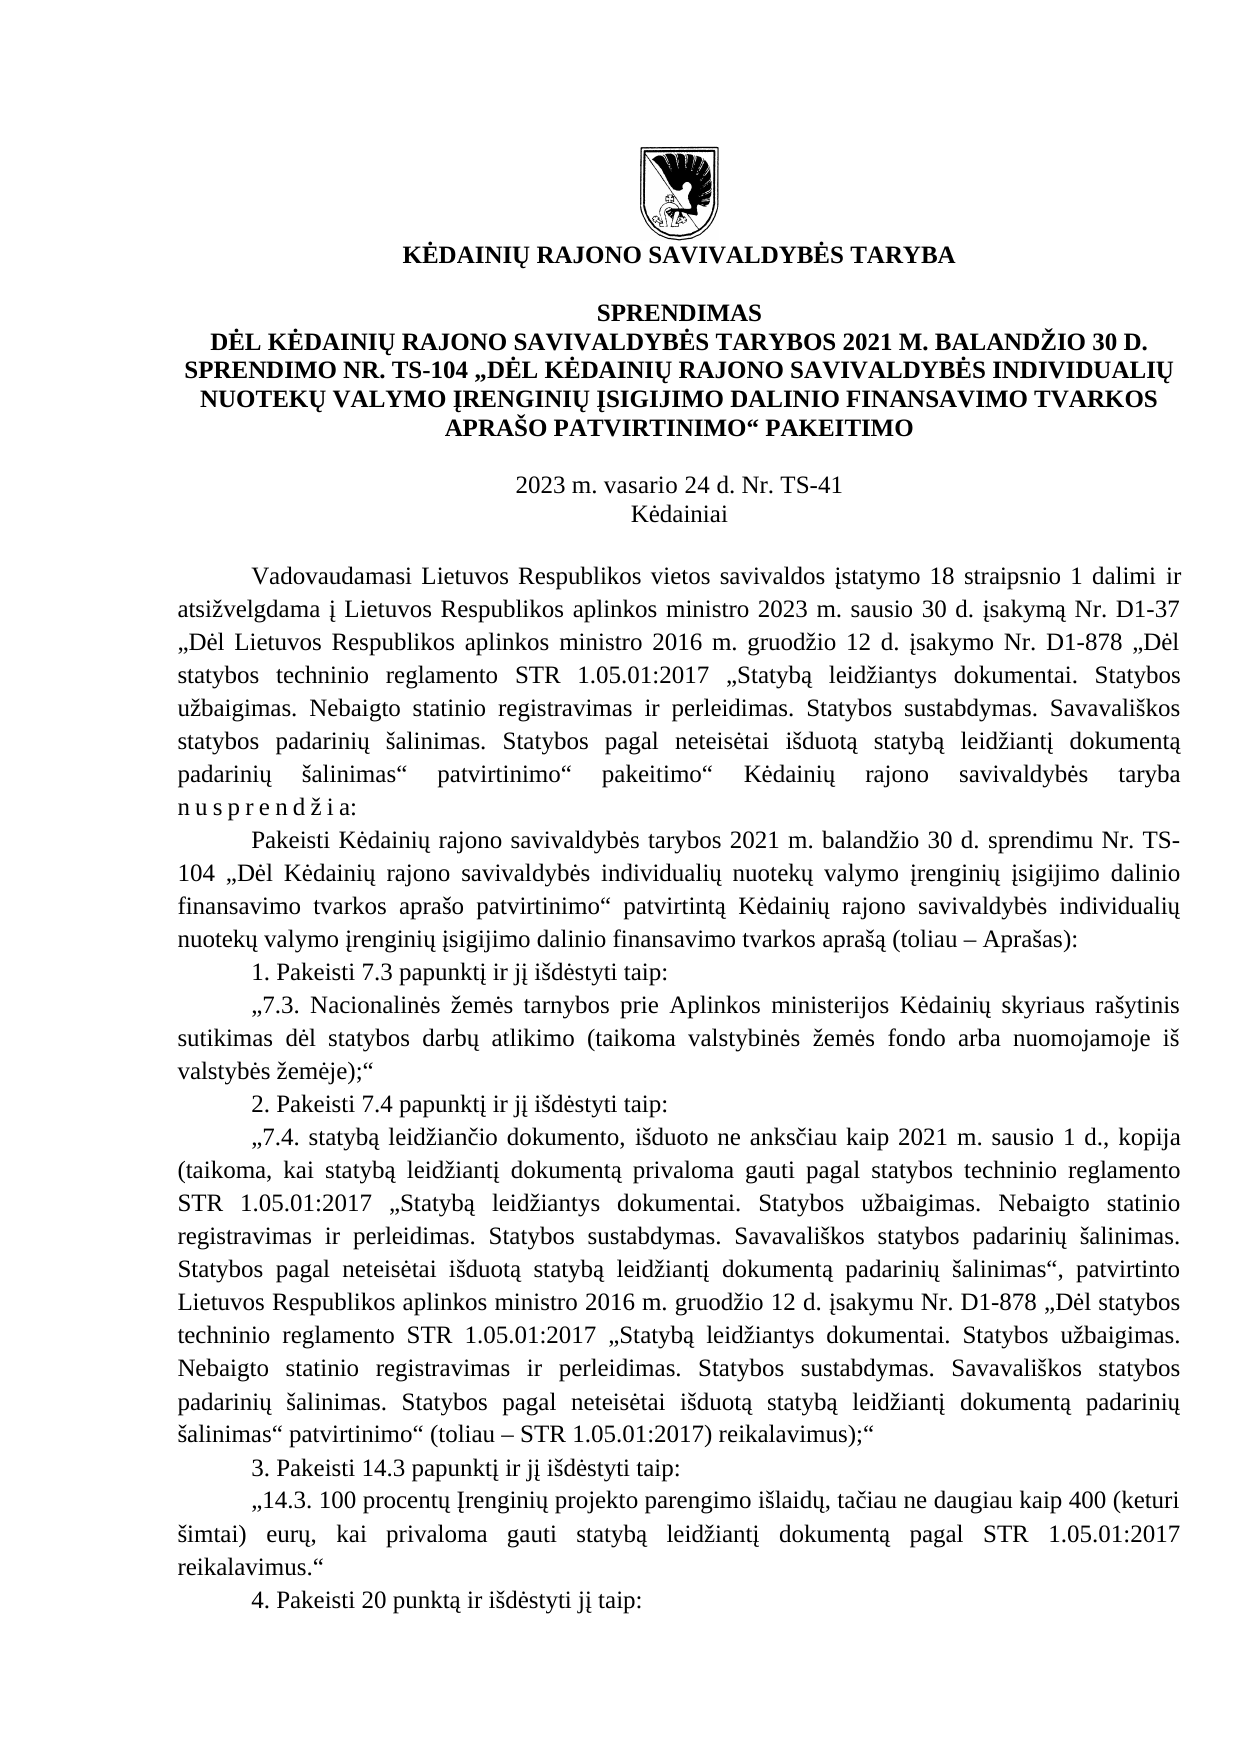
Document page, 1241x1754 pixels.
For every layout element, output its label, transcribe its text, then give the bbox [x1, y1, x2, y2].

text 2. Pakeisti 7.4 papunktį ir jį išdėstyti taip: [177, 1089, 1181, 1118]
text „7.4. statybą leidžiančio dokumento, išduoto ne anksčiau kaip 2021 m. sausio 1 d., kopija (taikoma, kai statybą leidžiantį dokumentą privaloma gauti pagal statybos techninio reglamento STR 1.05.01:2017 „Statybą leidžiantys dokumentai. Statybos užbaigimas. Nebaigto statinio registravimas ir perleidimas. Statybos sustabdymas. Savavališkos statybos padarinių šalinimas. Statybos pagal neteisėtai išduotą statybą leidžiantį dokumentą padarinių šalinimas“, patvirtinto Lietuvos Respublikos aplinkos ministro 2016 m. gruodžio 12 d. įsakymu Nr. D1-878 „Dėl statybos techninio reglamento STR 1.05.01:2017 „Statybą leidžiantys dokumentai. Statybos užbaigimas. Nebaigto statinio registravimas ir perleidimas. Statybos sustabdymas. Savavališkos statybos padarinių šalinimas. Statybos pagal neteisėtai išduotą statybą leidžiantį dokumentą padarinių šalinimas“ patvirtinimo“ (toliau – STR 1.05.01:2017) reikalavimus);“ [177, 1122, 1181, 1448]
text kėdainių rajono savivaldybėS TARYBA [177, 241, 1181, 269]
text „14.3. 100 procentų Įrenginių projekto parengimo išlaidų, tačiau ne daugiau kaip 400 (keturi šimtai) eurų, kai privaloma gauti statybą leidžiantį dokumentą pagal STR 1.05.01:2017 reikalavimus.“ [177, 1486, 1181, 1580]
text SPRENDIMAS [177, 298, 1181, 327]
text 4. Pakeisti 20 punktą ir išdėstyti jį taip: [177, 1585, 1181, 1613]
text 1. Pakeisti 7.3 papunktį ir jį išdėstyti taip: [177, 957, 1181, 986]
text DĖL KĖDAINIŲ RAJONO SAVIVALDYBĖS TARYBOS 2021 M. BALANDŽIO 30 D. SPRENDIMO NR. TS-104 „DĖL KĖDAINIŲ RAJONO SAVIVALDYBĖS individualiŲ nuotekų valymo įrenginiŲ ĮSIGIJIMO DALINIO finansavimo TVARKOS aprašO PATVIRTINIMO“ PAKEITIMO [177, 327, 1181, 442]
text 3. Pakeisti 14.3 papunktį ir jį išdėstyti taip: [177, 1453, 1181, 1481]
text Kėdainiai [177, 499, 1181, 528]
text 2023 m. vasario 24 d. Nr. TS-41 [177, 471, 1181, 499]
text „7.3. Nacionalinės žemės tarnybos prie Aplinkos ministerijos Kėdainių skyriaus rašytinis sutikimas dėl statybos darbų atlikimo (taikoma valstybinės žemės fondo arba nuomojamoje iš valstybės žemėje);“ [177, 990, 1181, 1085]
text Vadovaudamasi Lietuvos Respublikos vietos savivaldos įstatymo 18 straipsnio 1 dalimi ir atsižvelgdama į Lietuvos Respublikos aplinkos ministro 2023 m. sausio 30 d. įsakymą Nr. D1-37 „Dėl Lietuvos Respublikos aplinkos ministro 2016 m. gruodžio 12 d. įsakymo Nr. D1-878 „Dėl statybos techninio reglamento STR 1.05.01:2017 „Statybą leidžiantys dokumentai. Statybos užbaigimas. Nebaigto statinio registravimas ir perleidimas. Statybos sustabdymas. Savavališkos statybos padarinių šalinimas. Statybos pagal neteisėtai išduotą statybą leidžiantį dokumentą padarinių šalinimas“ patvirtinimo“ pakeitimo“ Kėdainių rajono savivaldybės taryba nusprendžia: [177, 561, 1181, 821]
text Pakeisti Kėdainių rajono savivaldybės tarybos 2021 m. balandžio 30 d. sprendimu Nr. TS-104 „Dėl Kėdainių rajono savivaldybės individualių nuotekų valymo įrenginių įsigijimo dalinio finansavimo tvarkos aprašo patvirtinimo“ patvirtintą Kėdainių rajono savivaldybės individualių nuotekų valymo įrenginių įsigijimo dalinio finansavimo tvarkos aprašą (toliau – Aprašas): [177, 825, 1181, 953]
